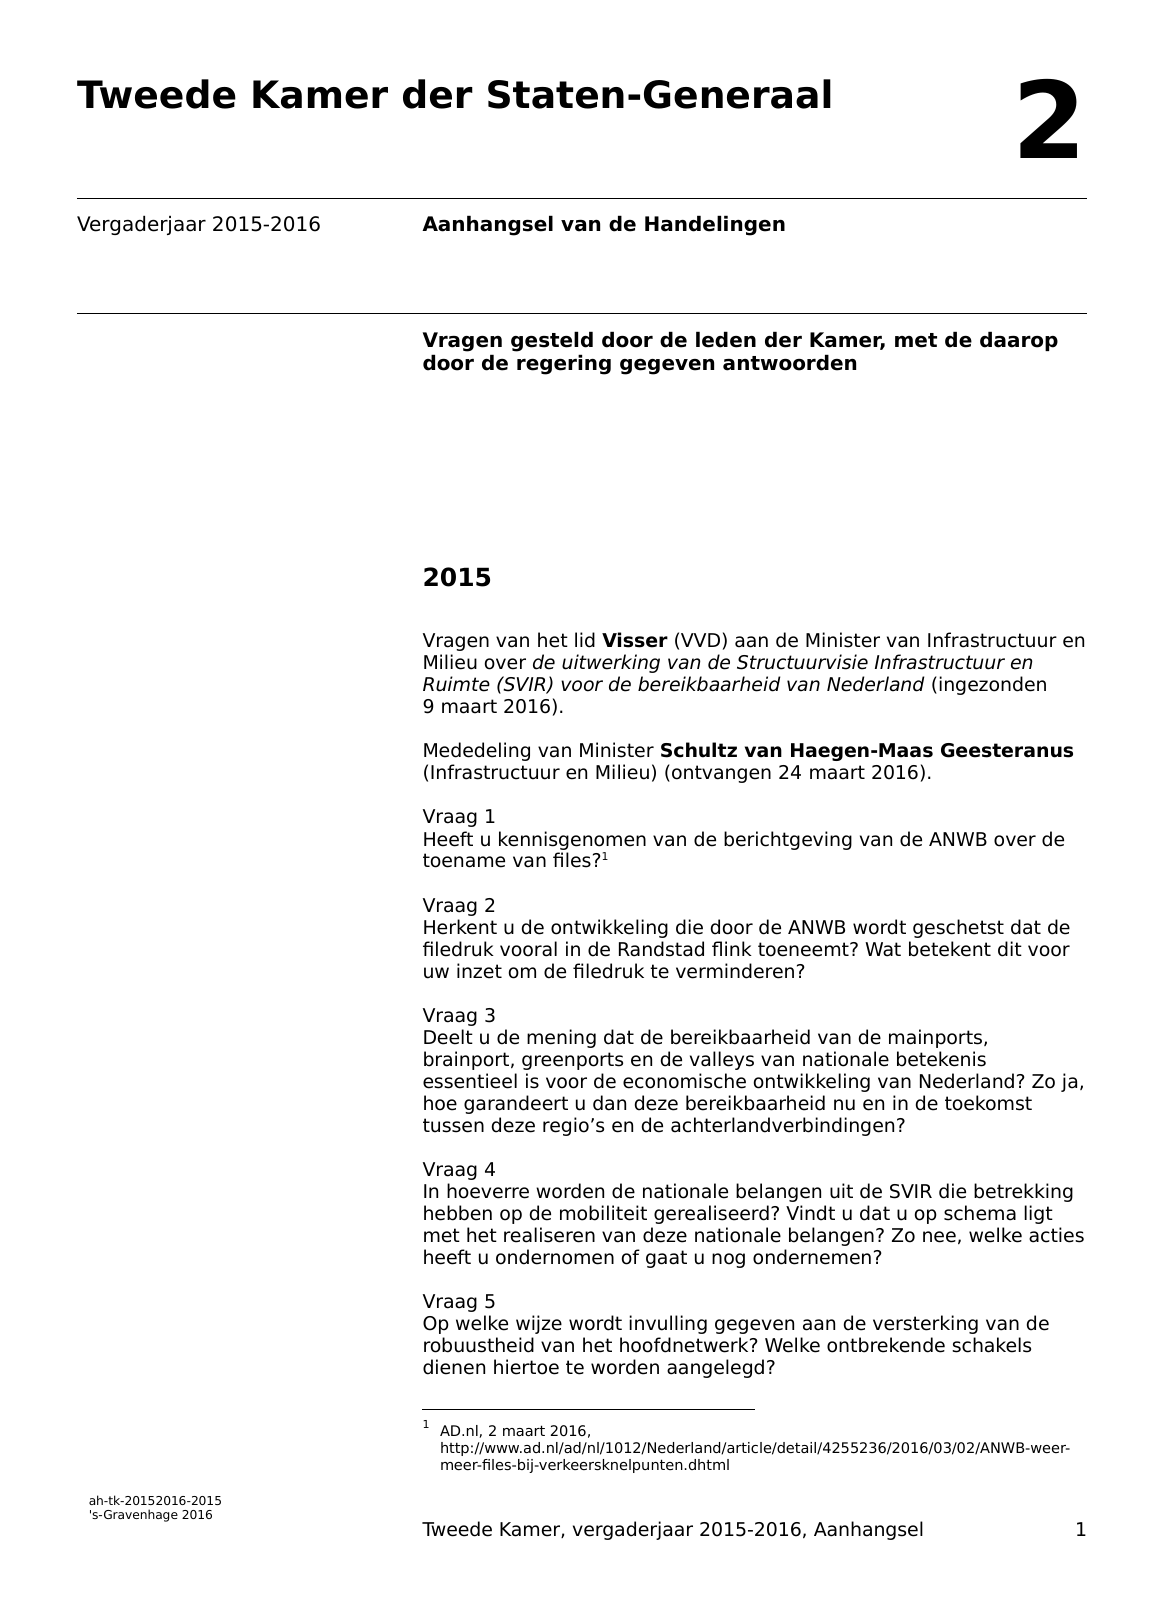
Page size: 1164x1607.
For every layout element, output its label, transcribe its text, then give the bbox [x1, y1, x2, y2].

text Deelt u de mening dat de bereikbaarheid van de mainports, brainport, greenports en de valleys van nationale betekenis essentieel is voor de economische ontwikkeling van Nederland? Zo ja, hoe garandeert u dan deze bereikbaarheid nu en in de toekomst tussen deze regio’s en de achterlandverbindingen? [422, 1027, 1087, 1137]
text 's-Gravenhage 2016 [88, 1508, 323, 1522]
text Vraag 5 [422, 1291, 1087, 1313]
table_cell Vragen gesteld door de leden der Kamer, met de daarop door de regering gegeven antwoorden [422, 314, 1087, 375]
text Op welke wijze wordt invulling gegeven aan de versterking van de robuustheid van het hoofdnetwerk? Welke ontbrekende schakels dienen hiertoe te worden aangelegd? [422, 1313, 1087, 1379]
table_header Tweede Kamer der Staten-Generaal [77, 59, 886, 198]
text Vraag 3 [422, 1005, 1087, 1027]
table_cell [77, 314, 422, 375]
text AD.nl, 2 maart 2016, http://www.ad.nl/ad/nl/1012/Nederland/article/detail/4255236/2016/03/02/ANWB-weer-meer-files-bij-verkeersknelpunten.dhtml [422, 1418, 1087, 1474]
text 2015 [422, 563, 1087, 592]
text In hoeverre worden de nationale belangen uit de SVIR die betrekking hebben op de mobiliteit gerealiseerd? Vindt u dat u op schema ligt met het realiseren van deze nationale belangen? Zo nee, welke acties heeft u ondernomen of gaat u nog ondernemen? [422, 1181, 1087, 1269]
text Vraag 4 [422, 1159, 1087, 1181]
text Vraag 1 [422, 806, 1087, 828]
text Vragen van het lid Visser (VVD) aan de Minister van Infrastructuur en Milieu over de uitwerking van de Structuurvisie Infrastructuur en Ruimte (SVIR) voor de bereikbaarheid van Nederland (ingezonden 9 maart 2016). [422, 630, 1087, 718]
table_cell Aanhangsel van de Handelingen [422, 199, 1087, 313]
text Heeft u kennisgenomen van de berichtgeving van de ANWB over de toename van files? [422, 828, 1087, 872]
text ah-tk-20152016-2015 [88, 1494, 323, 1508]
table_cell Vergaderjaar 2015-2016 [77, 199, 422, 313]
table_header 2 [886, 59, 1087, 198]
text Herkent u de ontwikkeling die door de ANWB wordt geschetst dat de filedruk vooral in de Randstad flink toeneemt? Wat betekent dit voor uw inzet om de filedruk te verminderen? [422, 917, 1087, 982]
text Vraag 2 [422, 894, 1087, 917]
text Mededeling van Minister Schultz van Haegen-Maas Geesteranus (Infrastructuur en Milieu) (ontvangen 24 maart 2016). [422, 740, 1087, 784]
